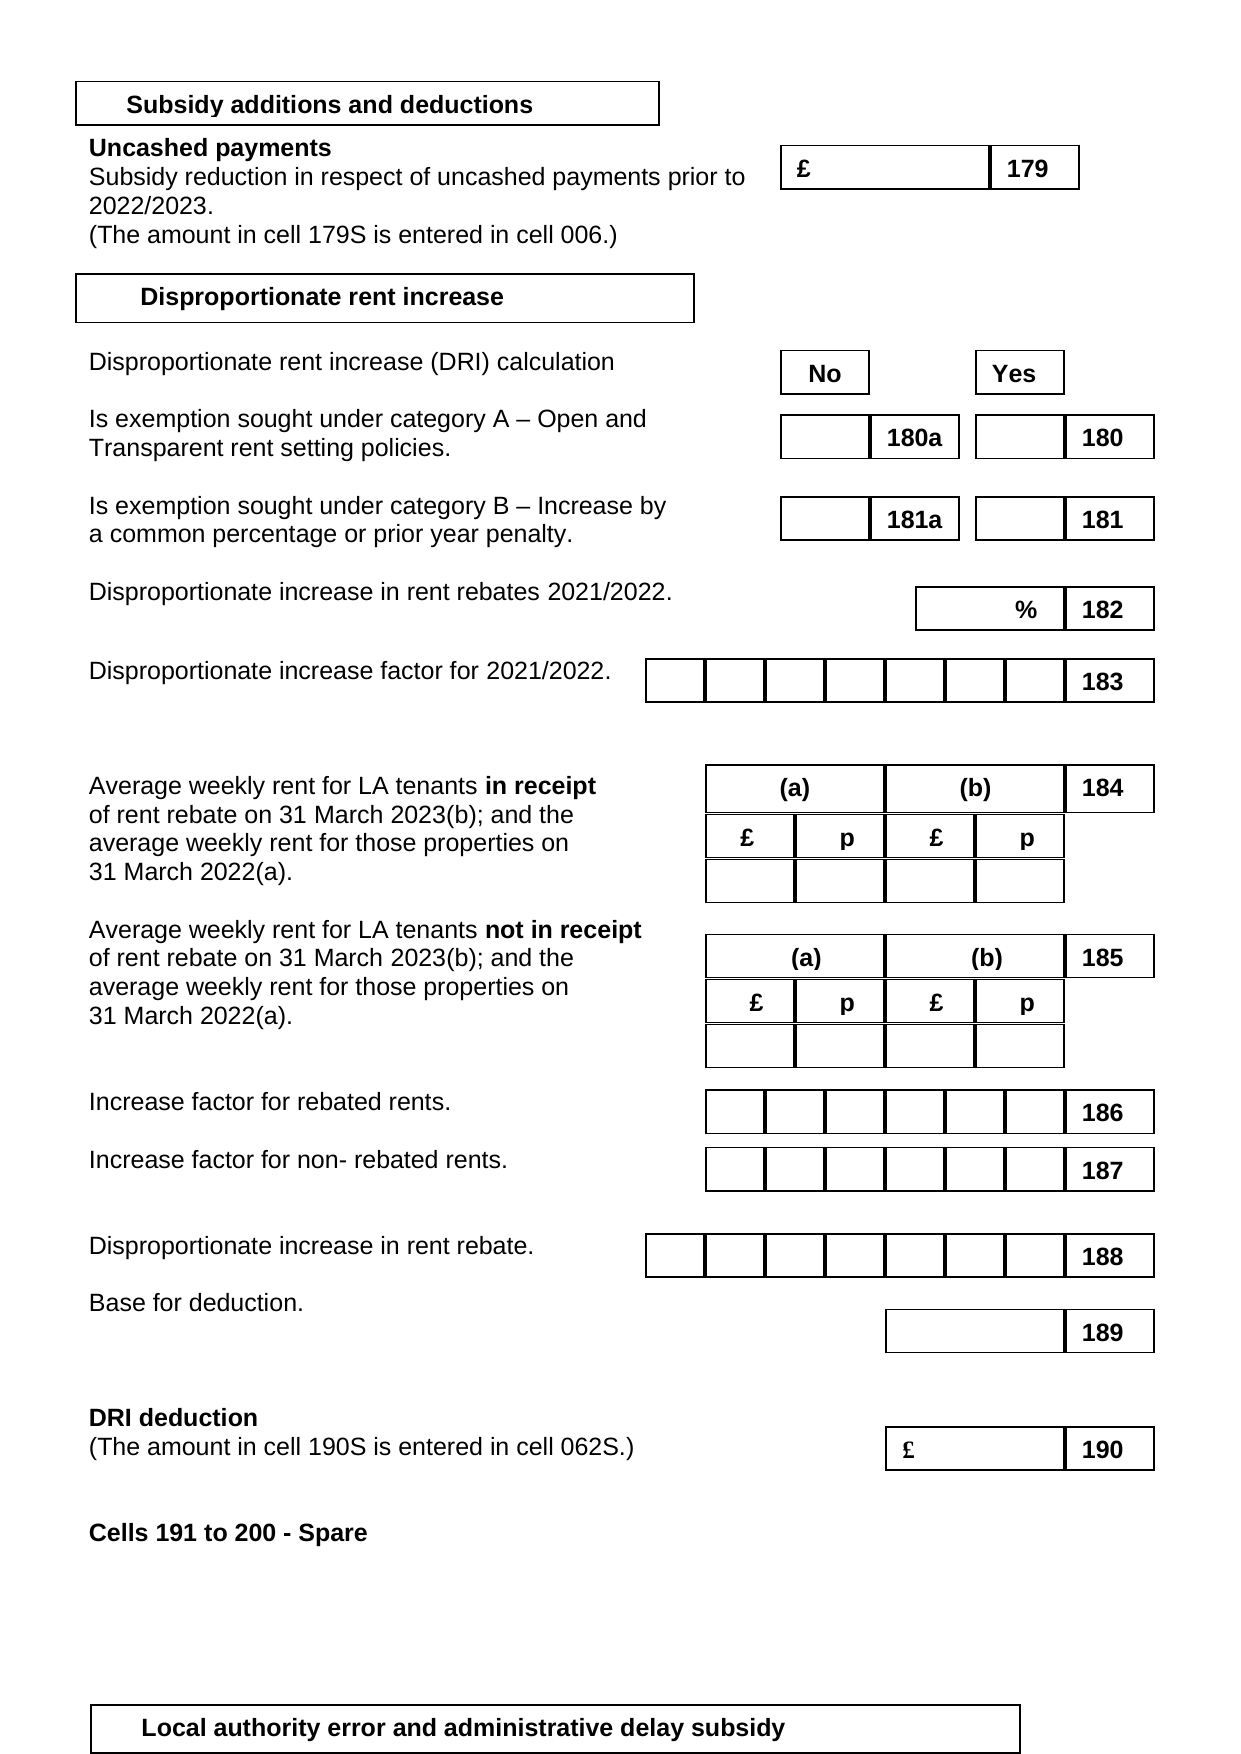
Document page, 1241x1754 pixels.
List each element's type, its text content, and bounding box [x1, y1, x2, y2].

text average weekly rent for those properties on [887, 980, 973, 1022]
text [1067, 1310, 1153, 1352]
text [707, 935, 883, 977]
text Transparent rent setting policies. [89, 433, 1152, 462]
text Disproportionate increase in rent rebate. [89, 1231, 1152, 1260]
text (b) [902, 943, 1048, 969]
text 187 [1082, 1156, 1138, 1183]
text average weekly rent for those properties on [707, 980, 793, 1022]
text p [812, 823, 868, 849]
text [887, 935, 1063, 977]
text Uncashed payments [992, 146, 1078, 188]
text (The amount in cell 190S is entered in cell 062S.) [89, 1432, 885, 1461]
text Increase factor for non- rebated rents. [827, 1148, 883, 1190]
text [977, 860, 1063, 902]
text average weekly rent for those properties on [977, 980, 1063, 1022]
text £ [902, 823, 958, 849]
text Increase factor for non- rebated rents. [89, 1145, 1152, 1173]
text of rent rebate on 31 March 2023(b); and the [89, 800, 794, 828]
text 180a [887, 423, 943, 450]
text Disproportionate increase factor for 2021/2022. [887, 660, 943, 701]
text 179S [1007, 153, 1063, 180]
text Increase factor for non- rebated rents. [707, 1148, 763, 1190]
text (a) [722, 943, 868, 969]
text Increase factor for non- rebated rents. [947, 1148, 1003, 1190]
text [707, 1025, 793, 1067]
text [797, 860, 883, 902]
text 2022/2023. [89, 191, 1152, 220]
text 190S [1082, 1435, 1138, 1462]
text Increase factor for rebated rents. [887, 1091, 943, 1133]
text [1065, 828, 1152, 857]
subtitle Subsidy additions and deductions [92, 90, 643, 117]
text Disproportionate increase in rent rebate. [1067, 1235, 1153, 1276]
text 31 March 2022(a). [89, 1001, 794, 1030]
text Disproportionate increase factor for 2021/2022. [647, 660, 703, 701]
text 189 [1082, 1318, 1138, 1344]
text 181a [887, 505, 943, 532]
text Disproportionate increase factor for 2021/2022. [707, 660, 763, 701]
text Disproportionate increase in rent rebate. [887, 1235, 943, 1276]
text p [992, 823, 1048, 849]
text Average weekly rent for LA tenants in receipt [89, 771, 705, 800]
text Disproportionate increase in rent rebates 2021/2022. [917, 588, 1063, 629]
text average weekly rent for those properties on [89, 972, 794, 1001]
text p [992, 988, 1048, 1014]
text Increase factor for rebated rents. [827, 1091, 883, 1133]
text No [797, 359, 853, 386]
text 184 [1082, 773, 1138, 802]
text Disproportionate increase in rent rebate. [707, 1235, 763, 1276]
text Increase factor for rebated rents. [89, 1087, 1152, 1116]
text [977, 815, 1063, 857]
text 188 [1082, 1242, 1138, 1269]
text 183 [1082, 667, 1138, 694]
text Disproportionate increase in rent rebate. [647, 1235, 703, 1276]
subtitle Local authority error and administrative delay subsidy [107, 1713, 1004, 1742]
text Disproportionate rent increase (DRI) calculation [977, 351, 1063, 393]
text of rent rebate on 31 March 2023(b); and the [89, 943, 705, 972]
text Is exemption sought under category A – Open and [782, 416, 868, 458]
text Disproportionate rent increase (DRI) calculation [782, 351, 868, 393]
text 186 [1082, 1098, 1138, 1125]
text Disproportionate rent increase (DRI) calculation [77, 275, 693, 322]
text average weekly rent for those properties on [89, 828, 705, 857]
subtitle Cells 191 to 200 - Spare [89, 1518, 1152, 1547]
text [1065, 1001, 1152, 1030]
text average weekly rent for those properties on [797, 980, 883, 1022]
text Increase factor for non- rebated rents. [1067, 1148, 1153, 1190]
text a common percentage or prior year penalty. [89, 519, 1152, 548]
text (a) [722, 773, 868, 802]
text Uncashed payments [89, 133, 1152, 162]
text Is exemption sought under category A – Open and [977, 416, 1063, 458]
subtitle Disproportionate rent increase [92, 282, 678, 311]
text [977, 1025, 1063, 1067]
subtitle DRI deduction [89, 1403, 1152, 1432]
text [707, 860, 793, 902]
text Uncashed payments [782, 146, 988, 188]
subtitle [887, 1428, 1063, 1469]
text Is exemption sought under category A – Open and [89, 404, 1152, 433]
text Increase factor for rebated rents. [947, 1091, 1003, 1133]
text £ [722, 988, 778, 1014]
text Disproportionate increase in rent rebates 2021/2022. [89, 577, 1152, 606]
text Disproportionate increase factor for 2021/2022. [947, 660, 1003, 701]
text 31 March 2022(a). [89, 857, 794, 886]
text Increase factor for rebated rents. [707, 1091, 763, 1133]
text Disproportionate increase factor for 2021/2022. [767, 660, 823, 701]
text Increase factor for non- rebated rents. [767, 1148, 823, 1190]
text Increase factor for rebated rents. [1067, 1091, 1153, 1133]
text £ [902, 1436, 1048, 1461]
text Disproportionate increase factor for 2021/2022. [1007, 660, 1063, 701]
text 181b [1082, 505, 1138, 532]
text Yes [992, 359, 1048, 386]
text Disproportionate increase in rent rebates 2021/2022. [1067, 588, 1153, 629]
text Increase factor for non- rebated rents. [1007, 1148, 1063, 1190]
text Is exemption sought under category B – Increase by [89, 491, 1152, 519]
text [1065, 857, 1152, 886]
text Disproportionate increase in rent rebate. [1007, 1235, 1063, 1276]
text [887, 860, 973, 902]
text Is exemption sought under category A – Open and [872, 416, 958, 458]
text £ [722, 823, 778, 849]
text Disproportionate increase factor for 2021/2022. [827, 660, 883, 701]
text 180b [1082, 423, 1138, 450]
text Increase factor for non- rebated rents. [887, 1148, 943, 1190]
text Disproportionate increase in rent rebate. [827, 1235, 883, 1276]
text [797, 815, 883, 857]
text Disproportionate increase factor for 2021/2022. [89, 656, 1152, 685]
text Disproportionate increase in rent rebate. [947, 1235, 1003, 1276]
text £ [797, 153, 973, 180]
text £ [902, 988, 958, 1014]
text % [932, 595, 1048, 622]
text Increase factor for rebated rents. [1007, 1091, 1063, 1133]
text 185 [1082, 943, 1138, 969]
text 182 [1082, 595, 1138, 622]
text average weekly rent for those properties on [1065, 978, 1152, 1001]
text Increase factor for rebated rents. [767, 1091, 823, 1133]
text [707, 815, 793, 857]
text Is exemption sought under category B – Increase by [782, 498, 868, 539]
text Disproportionate increase factor for 2021/2022. [1067, 660, 1153, 701]
text Disproportionate rent increase (DRI) calculation [89, 347, 1152, 376]
text (The amount in cell 179S is entered in cell 006.) [89, 220, 1152, 248]
text Is exemption sought under category B – Increase by [977, 498, 1063, 539]
text [887, 1025, 973, 1067]
text Average weekly rent for LA tenants not in receipt [89, 915, 1154, 943]
text Subsidy reduction in respect of uncashed payments prior to [89, 162, 1152, 191]
text [887, 815, 973, 857]
text [797, 1025, 883, 1067]
text Base for deduction. [89, 1288, 1154, 1317]
text Is exemption sought under category B – Increase by [872, 498, 958, 539]
text (b) [902, 773, 1048, 802]
text [887, 1310, 1063, 1352]
text [1067, 935, 1153, 977]
text p [812, 988, 868, 1014]
text Is exemption sought under category B – Increase by [1067, 498, 1153, 539]
text [1065, 813, 1152, 828]
text Disproportionate increase in rent rebate. [767, 1235, 823, 1276]
text Is exemption sought under category A – Open and [1067, 416, 1153, 458]
subtitle [1067, 1428, 1153, 1469]
